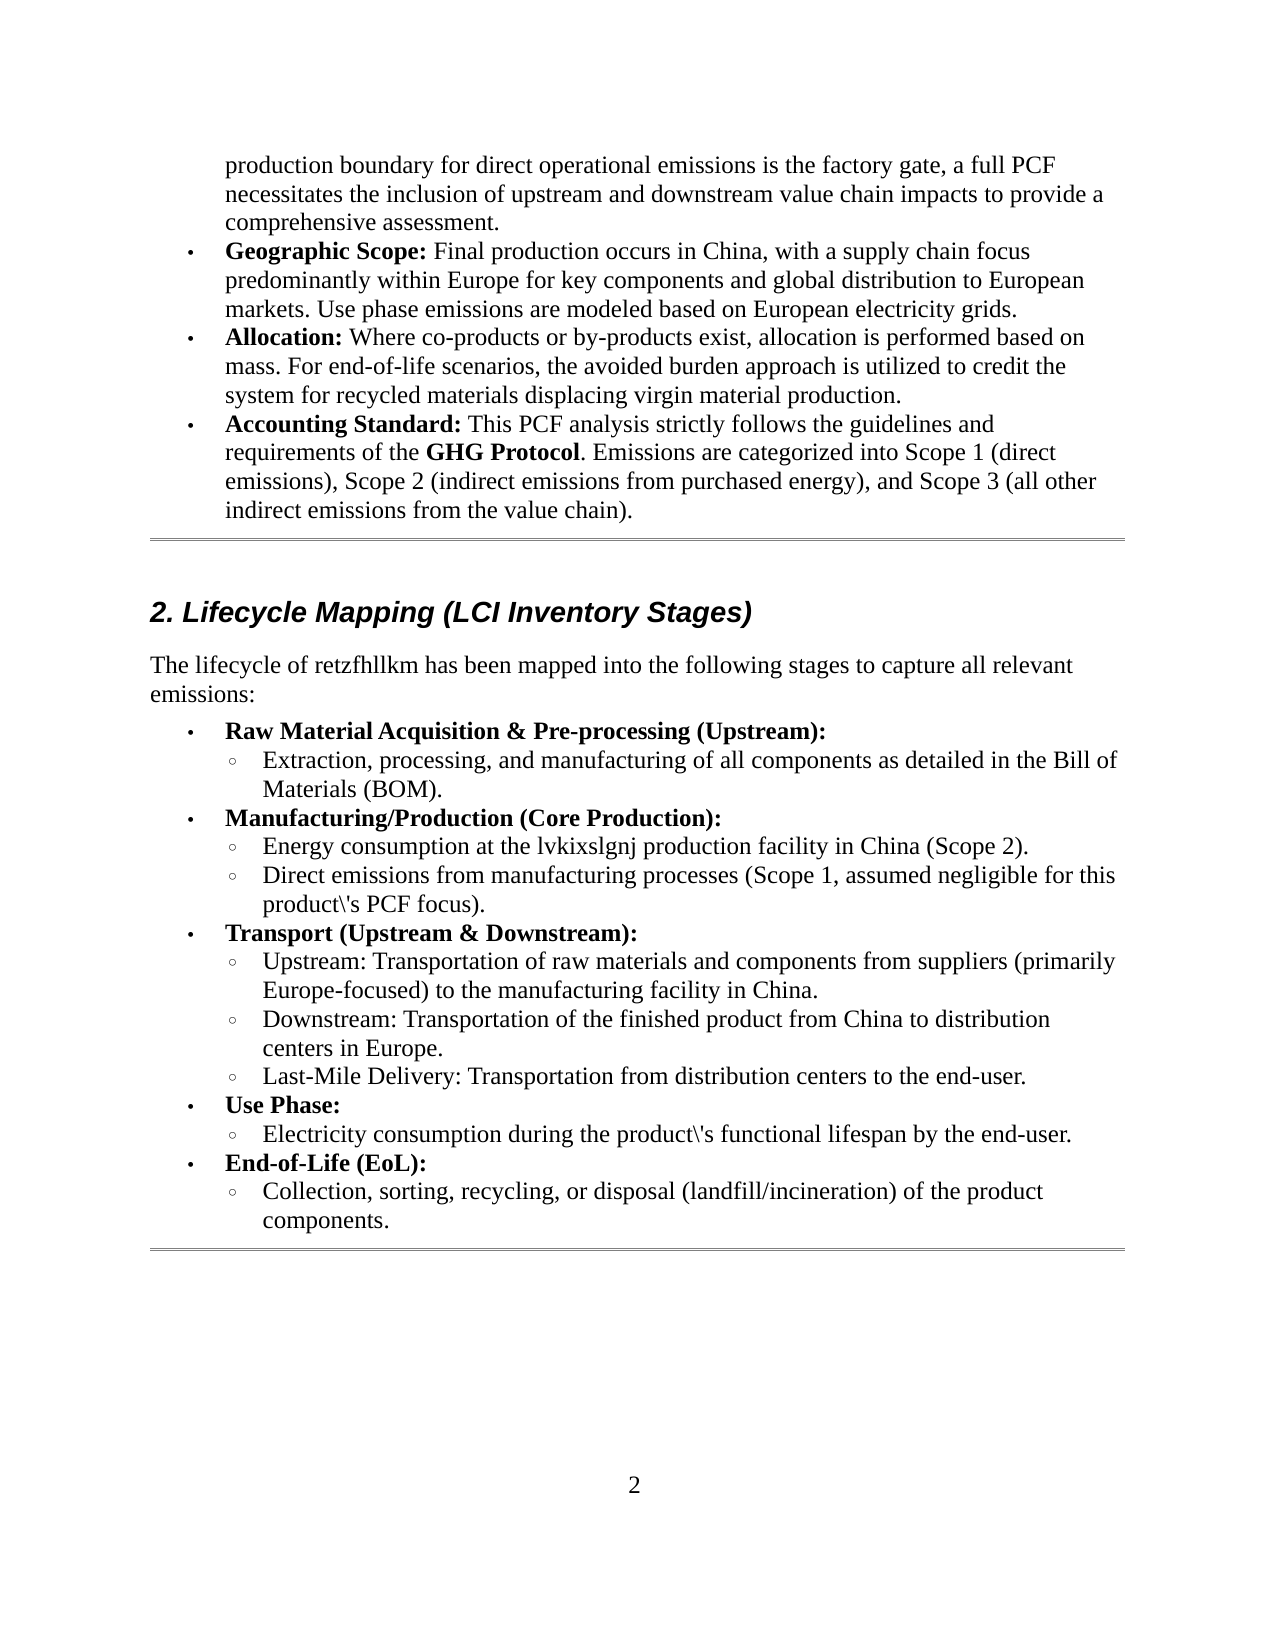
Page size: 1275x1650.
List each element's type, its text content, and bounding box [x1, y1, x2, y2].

list Geographic Scope: Final production occurs in China, with a supply chain focus predominantly within Europe for key components and global distribution to European markets. Use phase emissions are modeled based on European electricity grids. [187, 236, 1125, 322]
list Downstream: Transportation of the finished product from China to distribution centers in Europe. [225, 1004, 1125, 1061]
list Allocation: Where co-products or by-products exist, allocation is performed based on mass. For end-of-life scenarios, the avoided burden approach is utilized to credit the system for recycled materials displacing virgin material production. [187, 322, 1125, 409]
list production boundary for direct operational emissions is the factory gate, a full PCF necessitates the inclusion of upstream and downstream value chain impacts to provide a comprehensive assessment. [187, 150, 1125, 236]
list Direct emissions from manufacturing processes (Scope 1, assumed negligible for this product\'s PCF focus). [225, 860, 1125, 918]
list Extraction, processing, and manufacturing of all components as detailed in the Bill of Materials (BOM). [225, 745, 1125, 803]
list Upstream: Transportation of raw materials and components from suppliers (primarily Europe-focused) to the manufacturing facility in China. [225, 946, 1125, 1004]
list Accounting Standard: This PCF analysis strictly follows the guidelines and requirements of the GHG Protocol. Emissions are categorized into Scope 1 (direct emissions), Scope 2 (indirect emissions from purchased energy), and Scope 3 (all other indirect emissions from the value chain). [187, 409, 1125, 524]
list Last-Mile Delivery: Transportation from distribution centers to the end-user. [225, 1061, 1125, 1090]
list Collection, sorting, recycling, or disposal (landfill/incineration) of the product components. [225, 1176, 1125, 1234]
text The lifecycle of retzfhllkm has been mapped into the following stages to capture all relevant emissions: [150, 650, 1125, 707]
list Electricity consumption during the product\'s functional lifespan by the end-user. [225, 1119, 1125, 1148]
list End-of-Life (EoL): [187, 1148, 1125, 1176]
list Use Phase: [187, 1090, 1125, 1119]
list Energy consumption at the lvkixslgnj production facility in China (Scope 2). [225, 831, 1125, 860]
subtitle 2. Lifecycle Mapping (LCI Inventory Stages) [150, 595, 1125, 628]
list Manufacturing/Production (Core Production): [187, 803, 1125, 831]
list Raw Material Acquisition & Pre-processing (Upstream): [187, 716, 1125, 745]
list Transport (Upstream & Downstream): [187, 918, 1125, 946]
